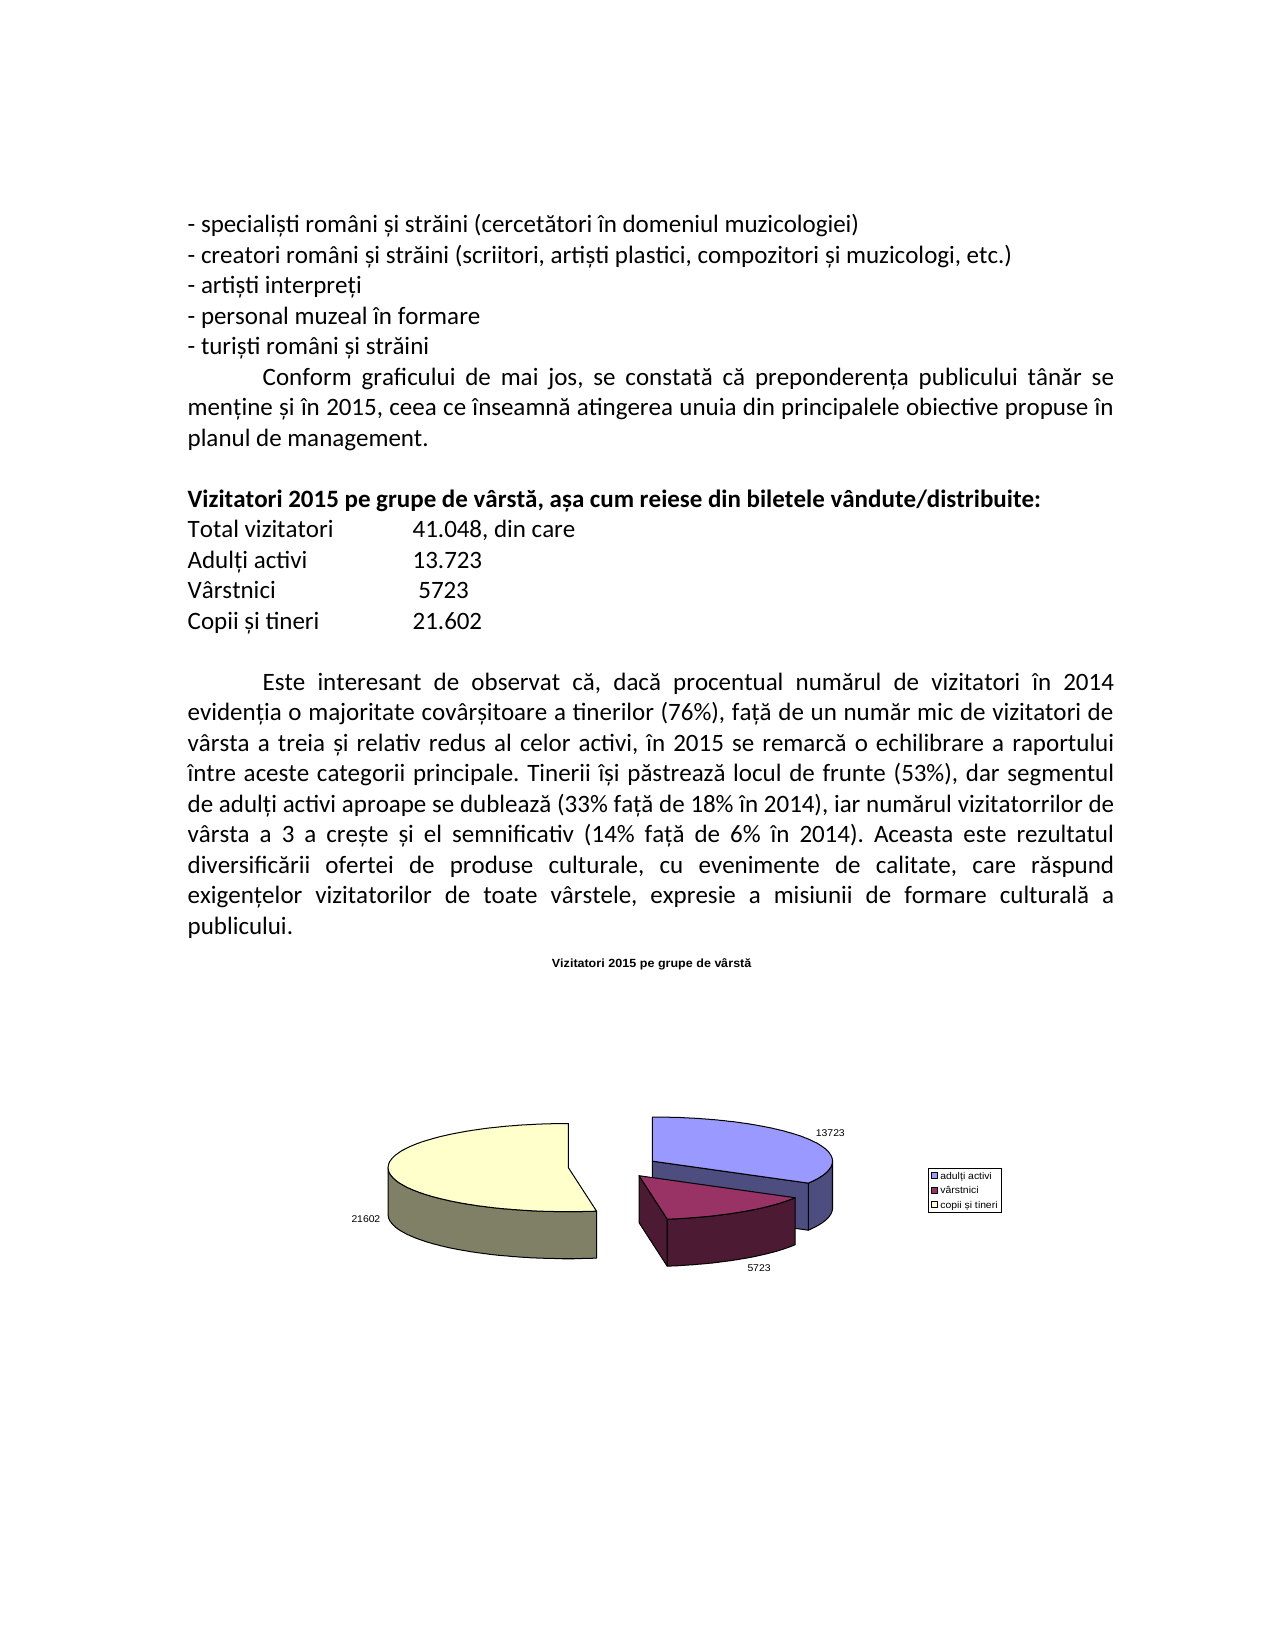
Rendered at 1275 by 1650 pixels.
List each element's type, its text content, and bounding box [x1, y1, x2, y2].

text Vârstnici 5723 [187, 574, 1116, 605]
text Total vizitatori 41.048, din care [187, 513, 1116, 544]
text - specialişti români şi străini (cercetători în domeniul muzicologiei) [187, 208, 1116, 239]
text - creatori români şi străini (scriitori, artişti plastici, compozitori şi muzicologi, etc.) [187, 239, 1116, 269]
text Este interesant de observat că, dacă procentual numărul de vizitatori în 2014 evidenția o majoritate covârșitoare a tinerilor (76%), față de un număr mic de vizitatori de vârsta a treia și relativ redus al celor activi, în 2015 se remarcă o echilibrare a raportului între aceste categorii principale. Tinerii își păstrează locul de frunte (53%), dar segmentul de adulți activi aproape se dublează (33% față de 18% în 2014), iar numărul vizitatorrilor de vârsta a 3 a crește și el semnificativ (14% față de 6% în 2014). Aceasta este rezultatul diversificării ofertei de produse culturale, cu evenimente de calitate, care răspund exigențelor vizitatorilor de toate vârstele, expresie a misiunii de formare culturală a publicului. [187, 666, 1116, 941]
text Conform graficului de mai jos, se constată că preponderența publicului tânăr se menține și în 2015, ceea ce înseamnă atingerea unuia din principalele obiective propuse în planul de management. [187, 361, 1116, 452]
text Adulți activi 13.723 [187, 544, 1116, 574]
text Vizitatori 2015 pe grupe de vârstă, așa cum reiese din biletele vândute/distribuite: [187, 483, 1116, 513]
text Copii și tineri 21.602 [187, 605, 1116, 636]
text - artişti interpreţi [187, 269, 1116, 300]
text - personal muzeal în formare [187, 300, 1116, 330]
text - turişti români şi străini [187, 330, 1116, 361]
